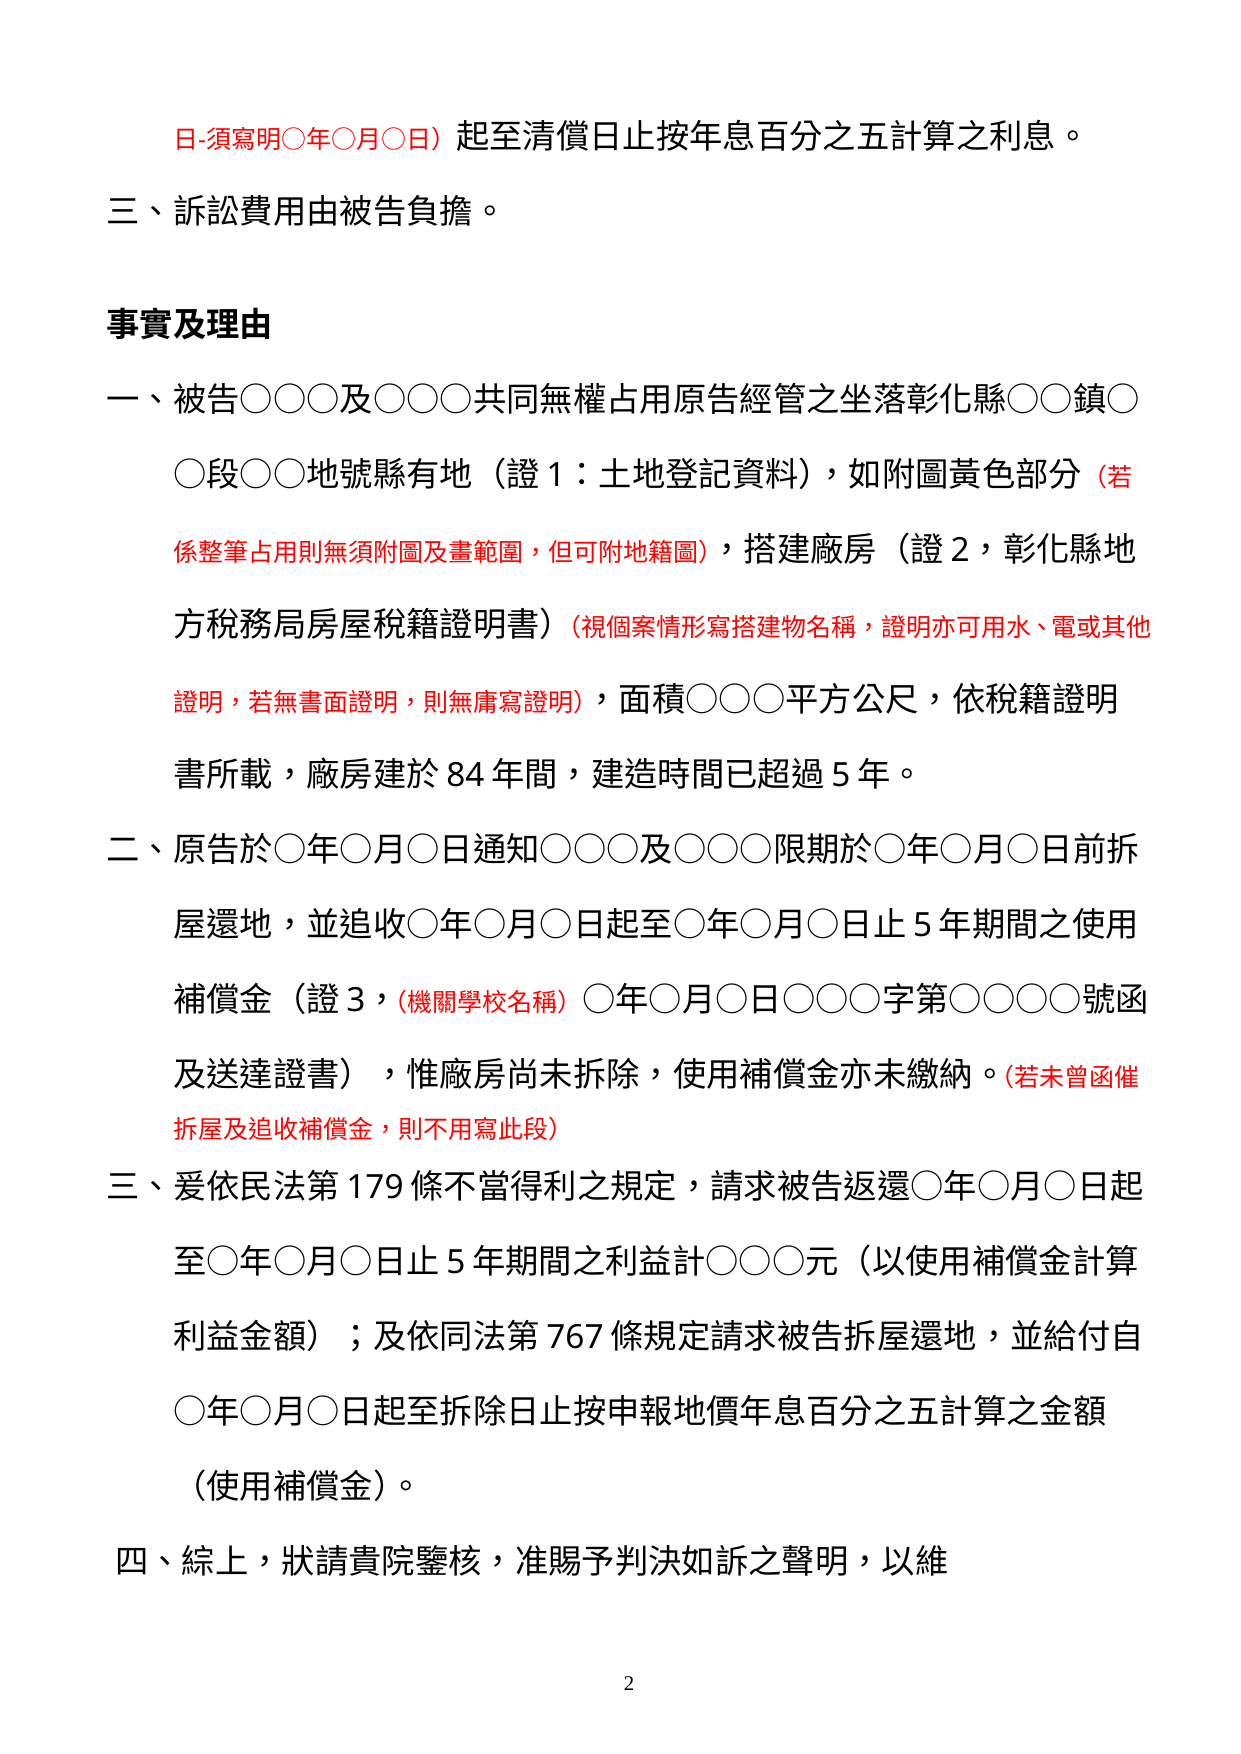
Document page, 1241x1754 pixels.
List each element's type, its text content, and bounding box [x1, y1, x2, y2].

text 三、訴訟費用由被告負擔。 [106, 172, 1152, 247]
text 二、原告於○年○月○日通知○○○及○○○限期於○年○月○日前拆屋還地，並追收○年○月○日起至○年○月○日止5年期間之使用補償金（證3，（機關學校名稱）○年○月○日○○○字第○○○○號函及送達證書），惟廠房尚未拆除，使用補償金亦未繳納。（若未曾函催拆屋及追收補償金，則不用寫此段） [106, 809, 1152, 1147]
text 日-須寫明○年○月○日）起至清償日止按年息百分之五計算之利息。 [106, 97, 1152, 172]
text 四、綜上，狀請貴院鑒核，准賜予判決如訴之聲明，以維 [106, 1522, 1152, 1597]
text 三、爰依民法第179條不當得利之規定，請求被告返還○年○月○日起至○年○月○日止5年期間之利益計○○○元（以使用補償金計算利益金額）；及依同法第767條規定請求被告拆屋還地，並給付自○年○月○日起至拆除日止按申報地價年息百分之五計算之金額（使用補償金）。 [106, 1147, 1152, 1522]
text 事實及理由 [106, 284, 1152, 359]
text 一、被告○○○及○○○共同無權占用原告經管之坐落彰化縣○○鎮○○段○○地號縣有地（證1：土地登記資料），如附圖黃色部分（若係整筆占用則無須附圖及畫範圍，但可附地籍圖），搭建廠房（證2，彰化縣地方稅務局房屋稅籍證明書）（視個案情形寫搭建物名稱，證明亦可用水、電或其他證明，若無書面證明，則無庸寫證明），面積○○○平方公尺，依稅籍證明書所載，廠房建於84年間，建造時間已超過5年。 [106, 359, 1152, 809]
